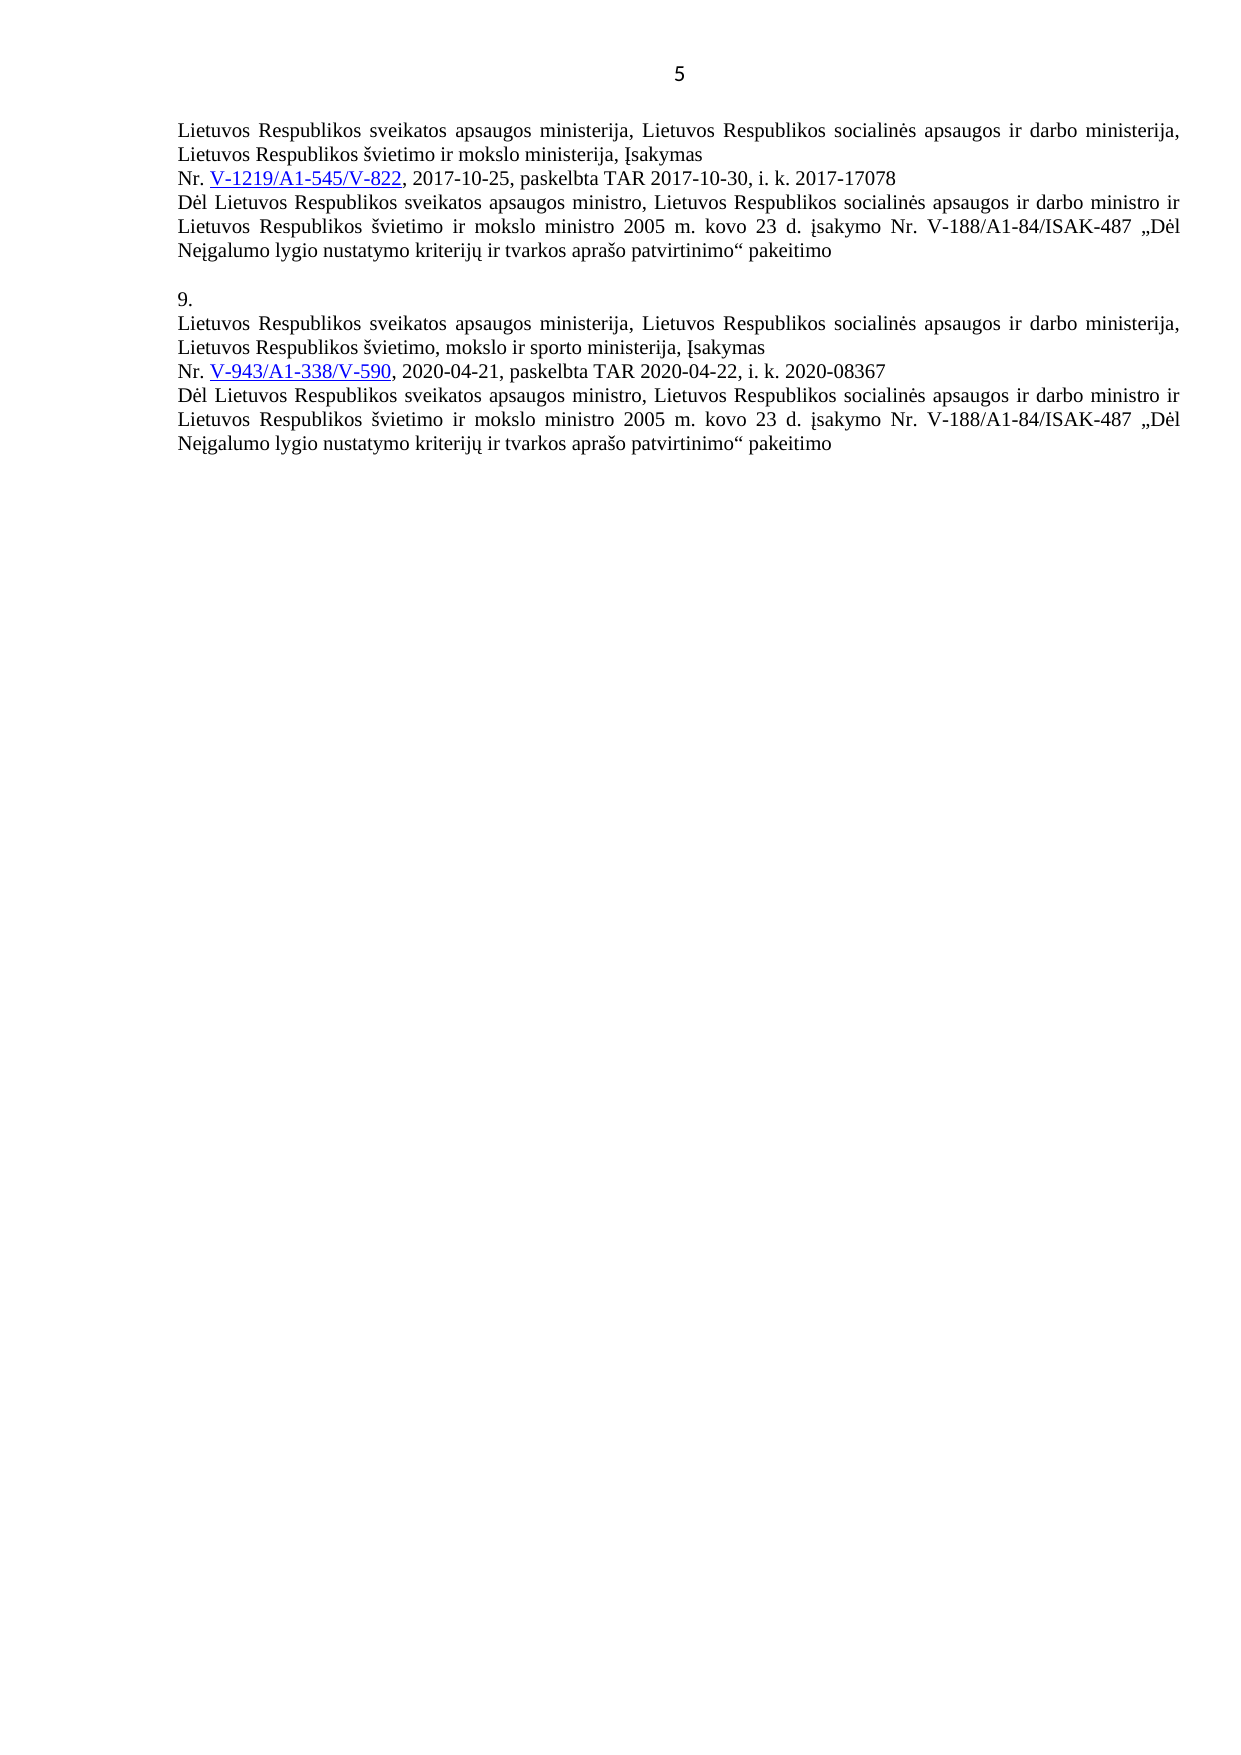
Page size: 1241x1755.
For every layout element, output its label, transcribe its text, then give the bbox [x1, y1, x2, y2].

text Lietuvos Respublikos sveikatos apsaugos ministerija, Lietuvos Respublikos socialinės apsaugos ir darbo ministerija, Lietuvos Respublikos švietimo, mokslo ir sporto ministerija, Įsakymas [177, 311, 1181, 359]
text Dėl Lietuvos Respublikos sveikatos apsaugos ministro, Lietuvos Respublikos socialinės apsaugos ir darbo ministro ir Lietuvos Respublikos švietimo ir mokslo ministro 2005 m. kovo 23 d. įsakymo Nr. V-188/A1-84/ISAK-487 „Dėl Neįgalumo lygio nustatymo kriterijų ir tvarkos aprašo patvirtinimo“ pakeitimo [177, 190, 1181, 262]
text Lietuvos Respublikos sveikatos apsaugos ministerija, Lietuvos Respublikos socialinės apsaugos ir darbo ministerija, Lietuvos Respublikos švietimo ir mokslo ministerija, Įsakymas [177, 118, 1181, 166]
text Nr. V-943/A1-338/V-590, 2020-04-21, paskelbta TAR 2020-04-22, i. k. 2020-08367 [177, 359, 1181, 383]
text 9. [177, 287, 1181, 311]
text Nr. V-1219/A1-545/V-822, 2017-10-25, paskelbta TAR 2017-10-30, i. k. 2017-17078 [177, 166, 1181, 190]
text Dėl Lietuvos Respublikos sveikatos apsaugos ministro, Lietuvos Respublikos socialinės apsaugos ir darbo ministro ir Lietuvos Respublikos švietimo ir mokslo ministro 2005 m. kovo 23 d. įsakymo Nr. V-188/A1-84/ISAK-487 „Dėl Neįgalumo lygio nustatymo kriterijų ir tvarkos aprašo patvirtinimo“ pakeitimo [177, 383, 1181, 455]
